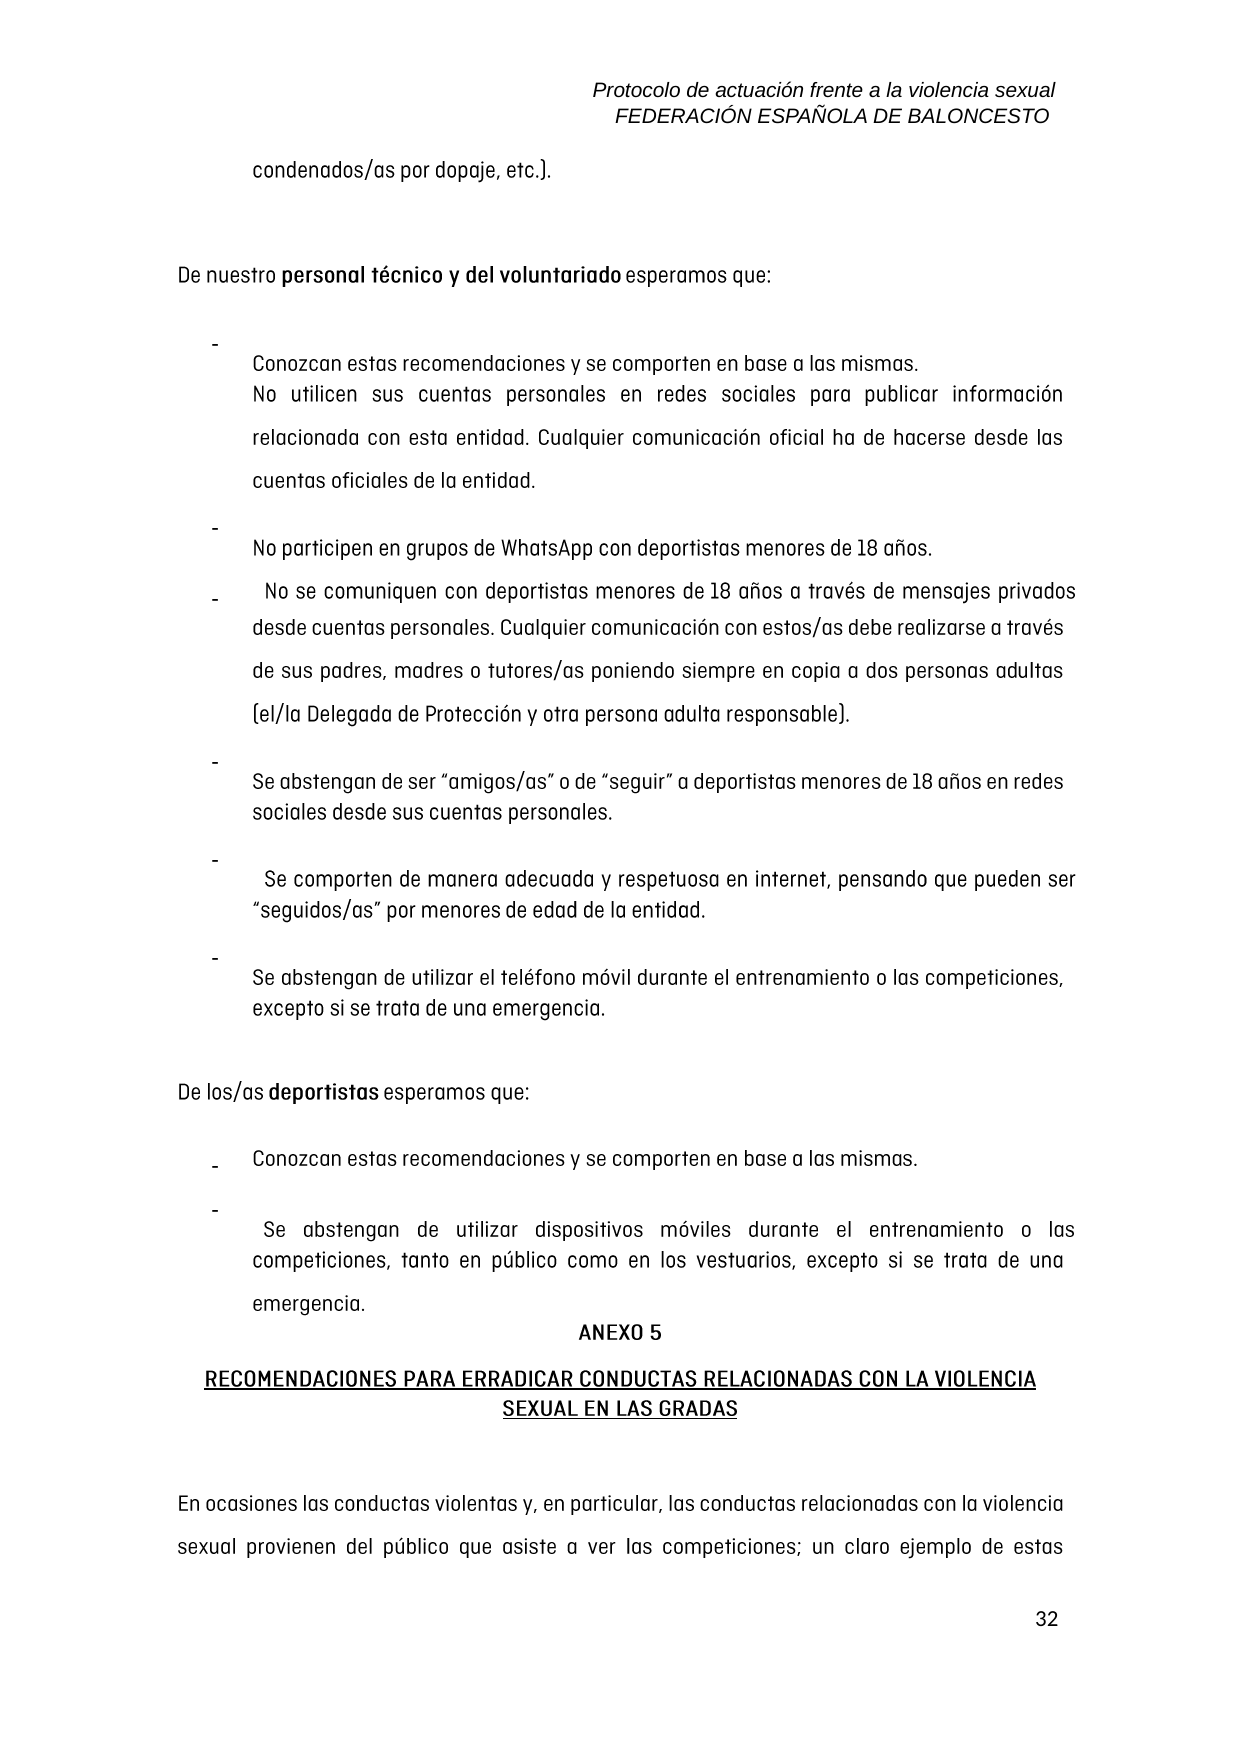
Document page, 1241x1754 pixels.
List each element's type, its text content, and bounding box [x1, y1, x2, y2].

text - [150, 329, 1090, 379]
text - [150, 513, 1090, 563]
text - [150, 943, 1090, 993]
text - [150, 579, 1090, 612]
text - [150, 747, 1090, 797]
text - [150, 1195, 1090, 1245]
text - [150, 1146, 1090, 1179]
text - [150, 845, 1090, 894]
